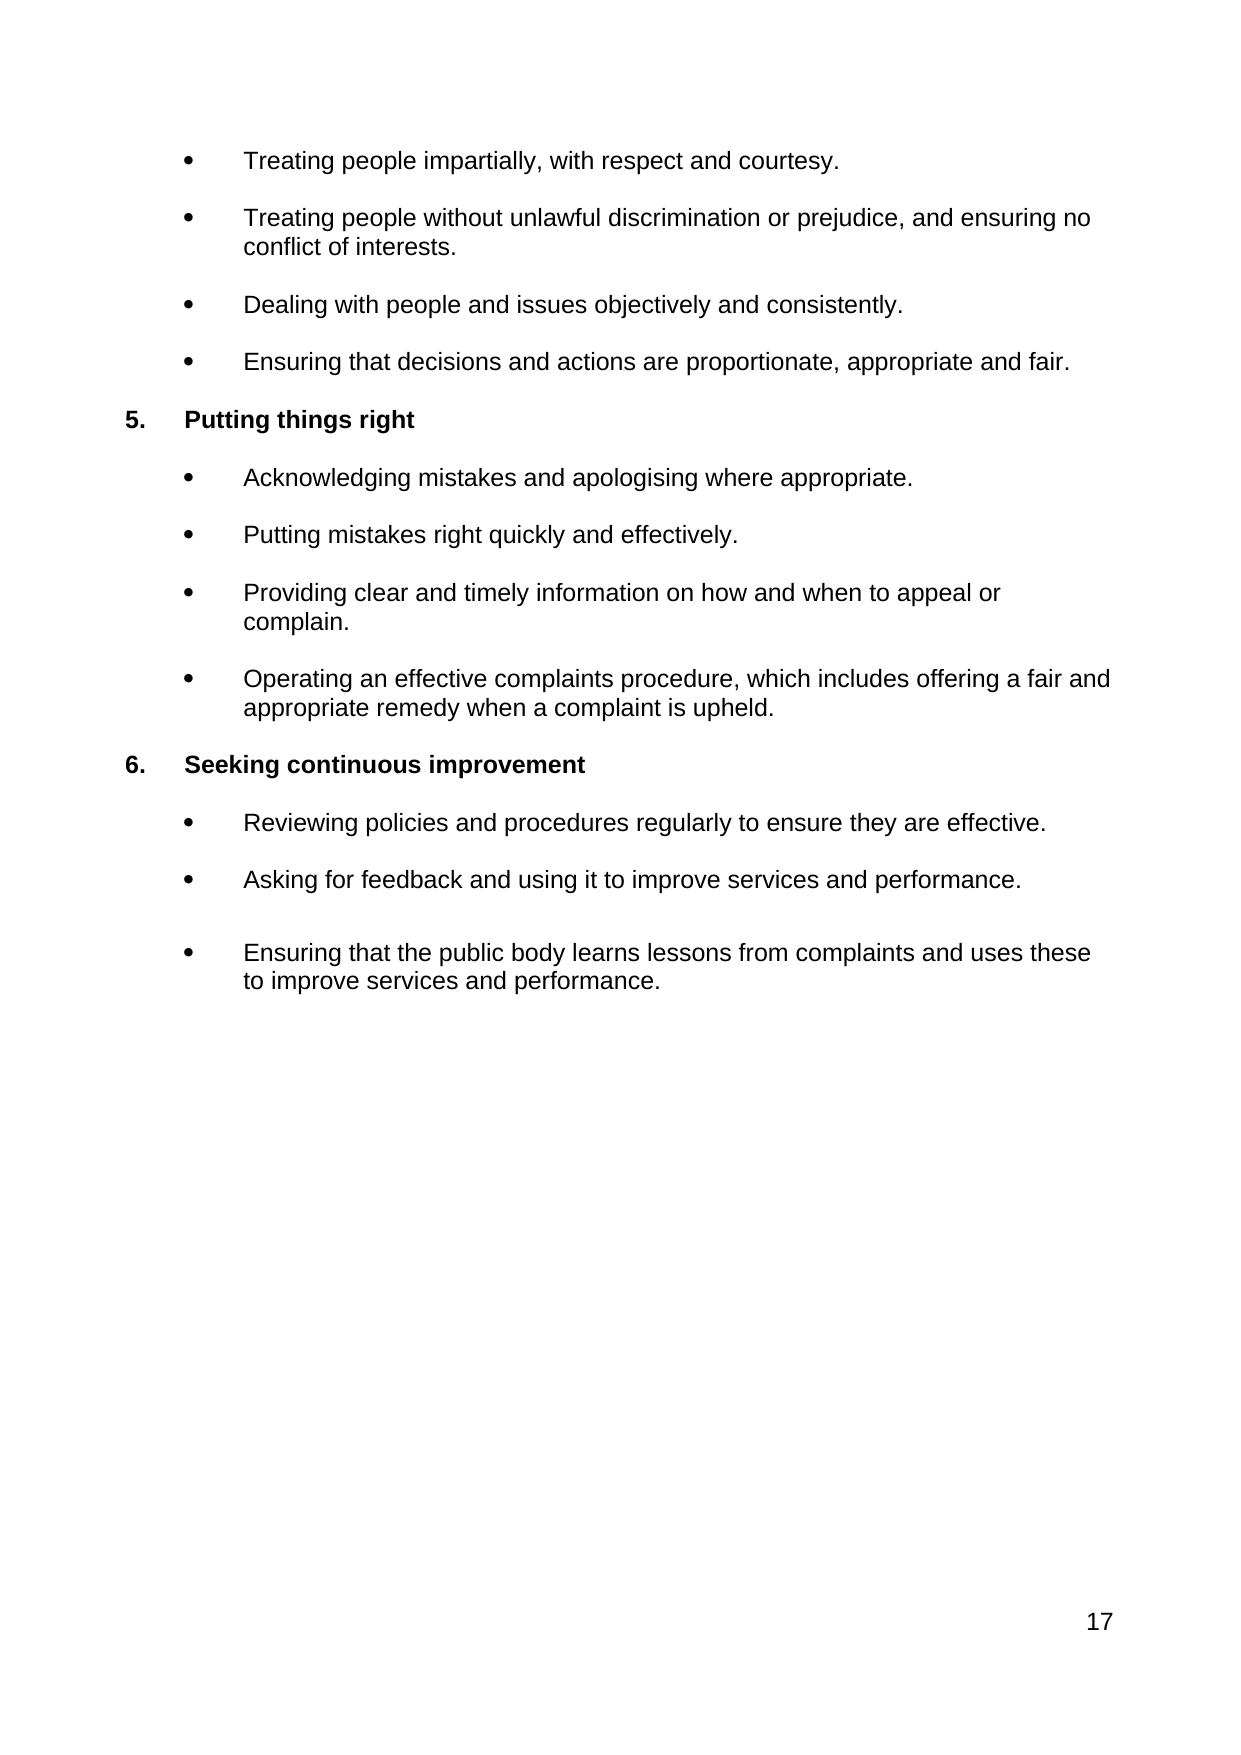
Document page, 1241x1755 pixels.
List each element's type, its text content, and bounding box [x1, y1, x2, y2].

list Reviewing policies and procedures regularly to ensure they are effective. [184, 808, 1113, 837]
list Dealing with people and issues objectively and consistently. [184, 290, 1113, 319]
list Operating an effective complaints procedure, which includes offering a fair and appropriate remedy when a complaint is upheld. [184, 664, 1113, 722]
list Providing clear and timely information on how and when to appeal or complain. [184, 578, 1113, 635]
text 5. Putting things right [125, 405, 1113, 434]
list Ensuring that the public body learns lessons from complaints and uses these to improve services and performance. [184, 937, 1113, 995]
list Asking for feedback and using it to improve services and performance. [184, 866, 1113, 894]
list Acknowledging mistakes and apologising where appropriate. [184, 462, 1113, 491]
list Putting mistakes right quickly and effectively. [184, 520, 1113, 549]
list Ensuring that decisions and actions are proportionate, appropriate and fair. [184, 347, 1113, 376]
list Treating people impartially, with respect and courtesy. [184, 146, 1113, 175]
text 6. Seeking continuous improvement [125, 750, 1113, 779]
list Treating people without unlawful discrimination or prejudice, and ensuring no conflict of interests. [184, 203, 1113, 261]
